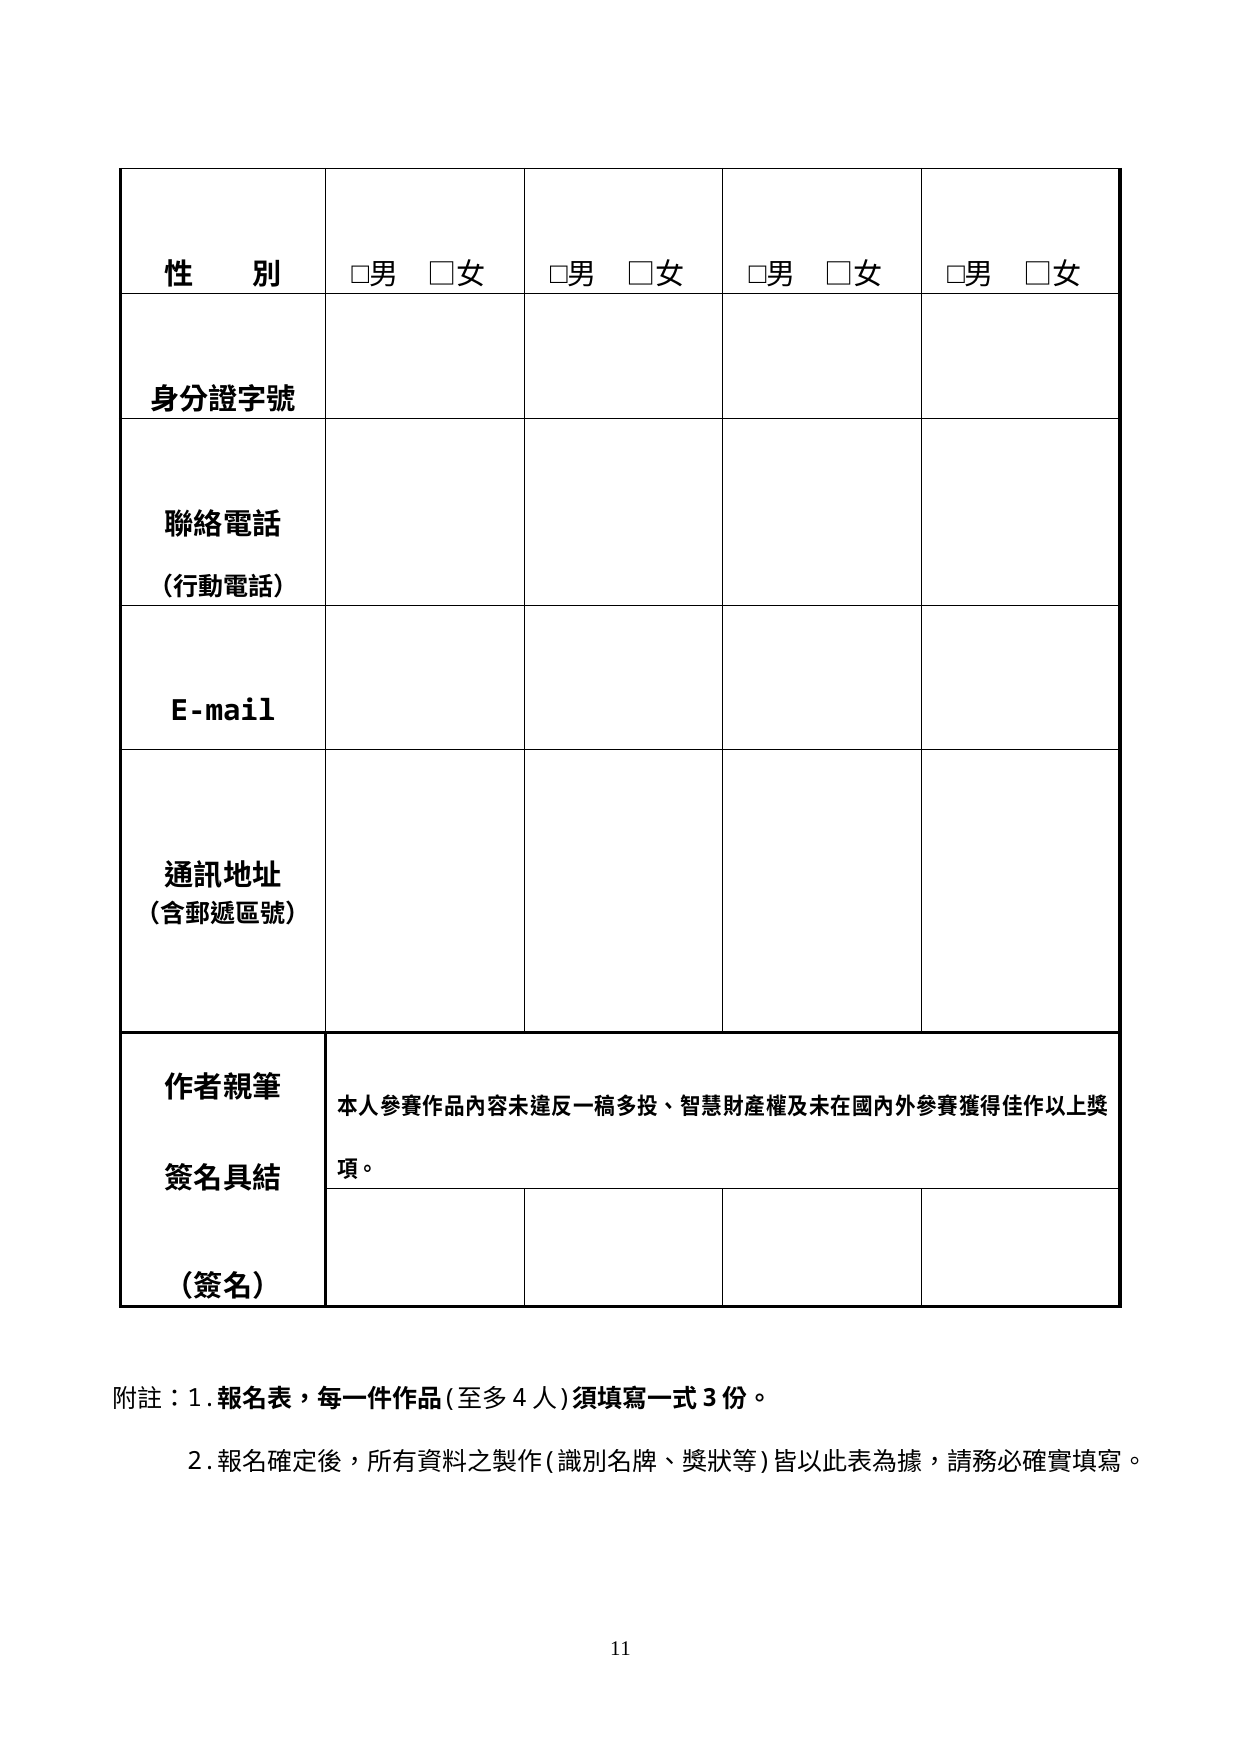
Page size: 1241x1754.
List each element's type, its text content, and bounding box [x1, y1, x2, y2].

table_cell [922, 750, 1118, 1031]
table_cell [525, 419, 722, 605]
table_cell 身分證字號 [122, 294, 325, 418]
table_cell 聯絡電話 （行動電話） [122, 419, 325, 605]
table_cell 通訊地址 （含郵遞區號） [122, 750, 325, 1031]
table_cell E-mail [122, 606, 325, 749]
table_cell [326, 294, 524, 418]
table_cell [723, 606, 921, 749]
table_cell 作者親筆 簽名具結 （簽名） [122, 1034, 324, 1305]
table_cell □男 □女 [723, 169, 921, 293]
table_cell □男 □女 [922, 169, 1118, 293]
table_cell [922, 1189, 1118, 1305]
table_cell [723, 1189, 921, 1305]
table_cell [525, 1189, 722, 1305]
table_cell [922, 606, 1118, 749]
table_cell [723, 750, 921, 1031]
table_cell [525, 750, 722, 1031]
text 2.報名確定後，所有資料之製作(識別名牌、獎狀等)皆以此表為據，請務必確實填寫。 [187, 1418, 1122, 1480]
table_cell 性 別 [122, 169, 325, 293]
table_cell [922, 294, 1118, 418]
table_cell □男 □女 [326, 169, 524, 293]
table_cell [922, 419, 1118, 605]
table_cell [326, 419, 524, 605]
table_cell [326, 606, 524, 749]
table_cell [723, 294, 921, 418]
table_cell [723, 419, 921, 605]
table_cell □男 □女 [525, 169, 722, 293]
table_cell [326, 750, 524, 1031]
table_cell [525, 606, 722, 749]
table_cell [525, 294, 722, 418]
text 附註：1.報名表，每一件作品(至多4人)須填寫一式3份。 [112, 1355, 1122, 1418]
table_cell 本人參賽作品內容未違反一稿多投、智慧財產權及未在國內外參賽獲得佳作以上獎項。 [327, 1034, 1118, 1188]
table_cell [327, 1189, 524, 1305]
